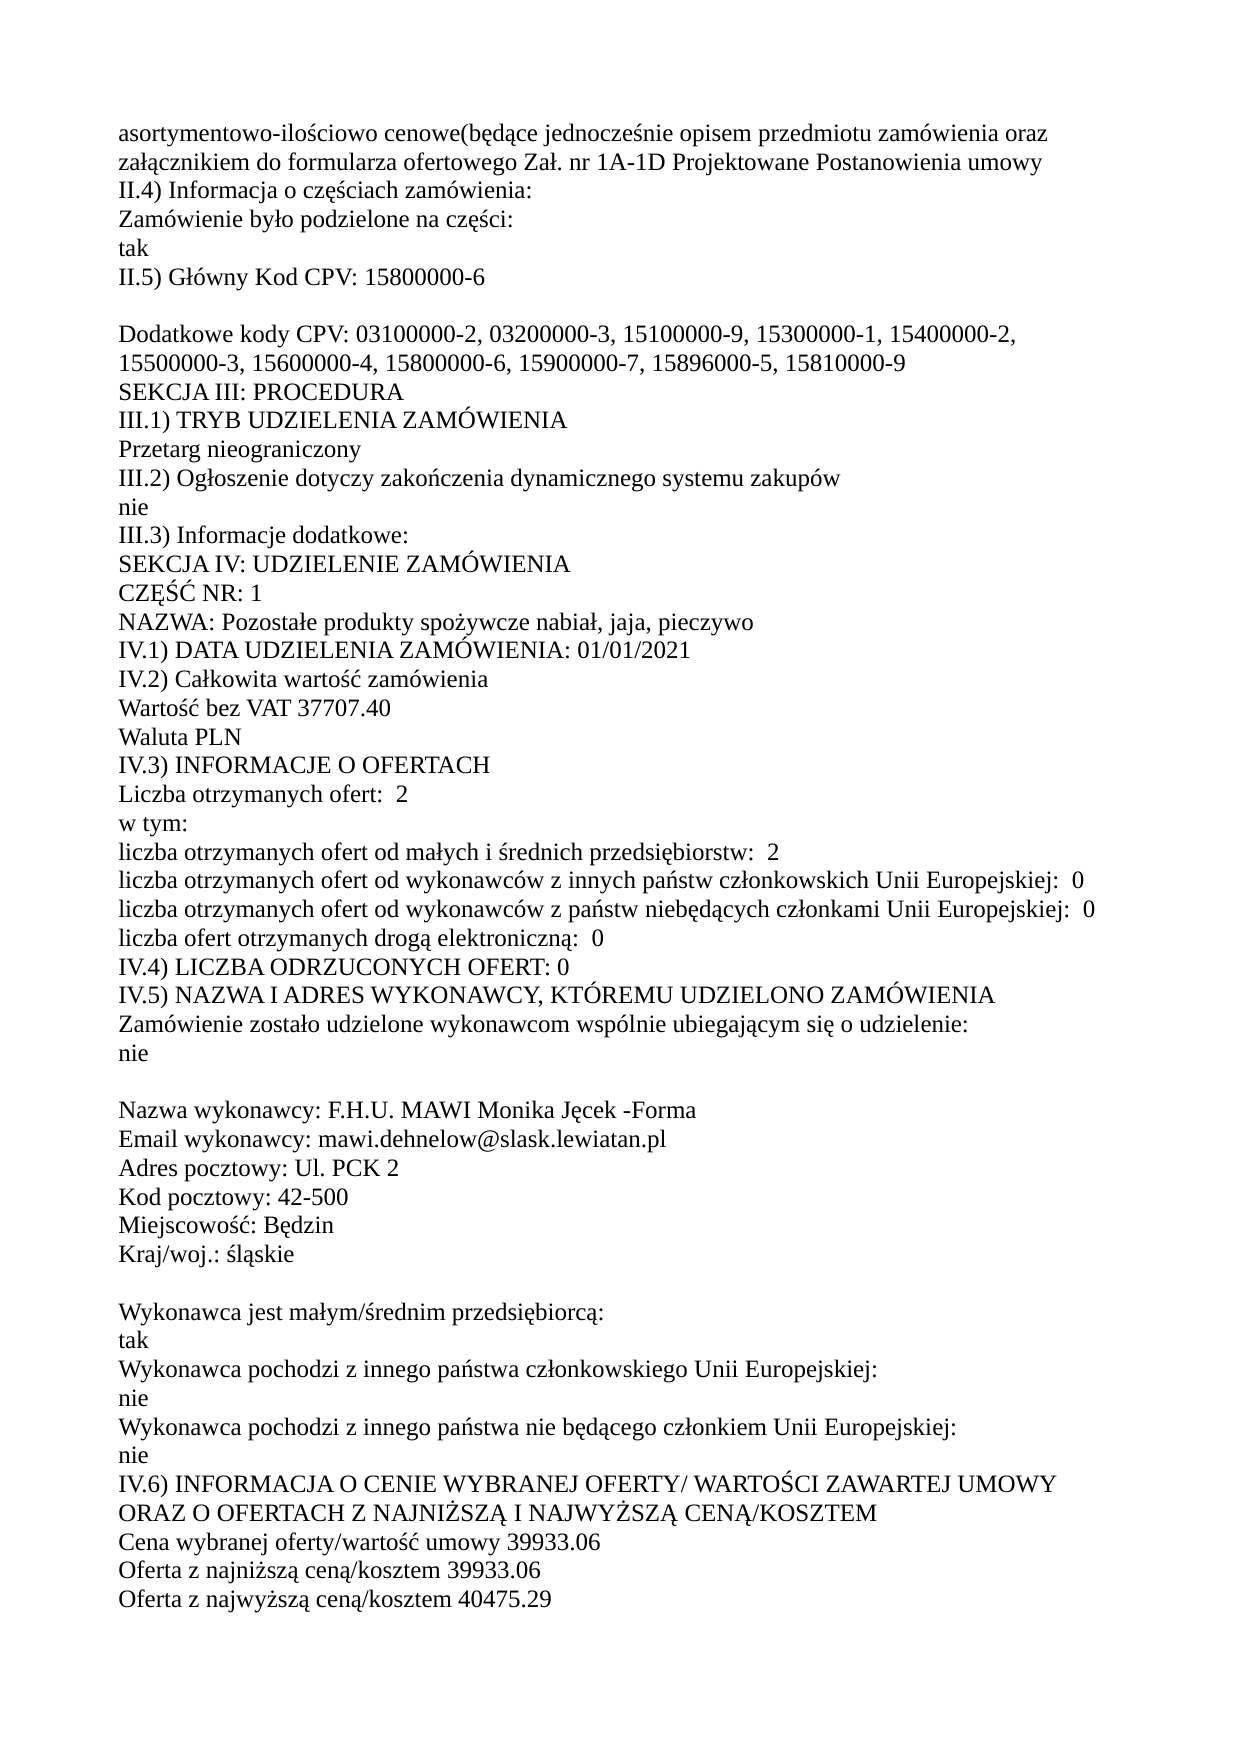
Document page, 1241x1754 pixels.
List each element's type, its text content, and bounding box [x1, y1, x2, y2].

text IV.5) NAZWA I ADRES WYKONAWCY, KTÓREMU UDZIELONO ZAMÓWIENIA [118, 981, 1122, 1009]
text Oferta z najniższą ceną/kosztem 39933.06 [118, 1556, 1122, 1584]
text Zamówienie zostało udzielone wykonawcom wspólnie ubiegającym się o udzielenie: [118, 1009, 1122, 1038]
text Wykonawca pochodzi z innego państwa nie będącego członkiem Unii Europejskiej: [118, 1412, 1122, 1441]
text IV.4) LICZBA ODRZUCONYCH OFERT: 0 [118, 952, 1122, 981]
text Miejscowość: Będzin [118, 1211, 1122, 1239]
text Wykonawca pochodzi z innego państwa członkowskiego Unii Europejskiej: [118, 1354, 1122, 1383]
text SEKCJA IV: UDZIELENIE ZAMÓWIENIA [118, 549, 1122, 578]
text Waluta PLN [118, 722, 1122, 751]
text Nazwa wykonawcy: F.H.U. MAWI Monika Jęcek -Forma [118, 1096, 1122, 1124]
text II.4) Informacja o częściach zamówienia: [118, 176, 1122, 204]
text nie [118, 1441, 1122, 1469]
text nie [118, 1038, 1122, 1067]
text Kraj/woj.: śląskie [118, 1239, 1122, 1268]
text nie [118, 1383, 1122, 1412]
text SEKCJA III: PROCEDURA [118, 377, 1122, 406]
text II.5) Główny Kod CPV: 15800000-6 [118, 262, 1122, 291]
text liczba ofert otrzymanych drogą elektroniczną: 0 [118, 923, 1122, 952]
text Adres pocztowy: Ul. PCK 2 [118, 1153, 1122, 1182]
text nie [118, 492, 1122, 521]
text III.3) Informacje dodatkowe: [118, 521, 1122, 549]
text liczba otrzymanych ofert od wykonawców z państw niebędących członkami Unii Europejskiej: 0 [118, 894, 1122, 923]
text Oferta z najwyższą ceną/kosztem 40475.29 [118, 1584, 1122, 1613]
text CZĘŚĆ NR: 1 [118, 578, 1122, 607]
text IV.2) Całkowita wartość zamówienia [118, 664, 1122, 693]
text Wykonawca jest małym/średnim przedsiębiorcą: [118, 1297, 1122, 1326]
text NAZWA: Pozostałe produkty spożywcze nabiał, jaja, pieczywo [118, 607, 1122, 636]
text Kod pocztowy: 42-500 [118, 1182, 1122, 1211]
text liczba otrzymanych ofert od wykonawców z innych państw członkowskich Unii Europejskiej: 0 [118, 866, 1122, 894]
text IV.1) DATA UDZIELENIA ZAMÓWIENIA: 01/01/2021 [118, 636, 1122, 664]
text Wartość bez VAT 37707.40 [118, 693, 1122, 722]
text tak [118, 1326, 1122, 1354]
text w tym: [118, 808, 1122, 837]
text Cena wybranej oferty/wartość umowy 39933.06 [118, 1527, 1122, 1556]
text IV.6) INFORMACJA O CENIE WYBRANEJ OFERTY/ WARTOŚCI ZAWARTEJ UMOWY ORAZ O OFERTACH Z NAJNIŻSZĄ I NAJWYŻSZĄ CENĄ/KOSZTEM [118, 1469, 1122, 1527]
text liczba otrzymanych ofert od małych i średnich przedsiębiorstw: 2 [118, 837, 1122, 866]
text Zamówienie było podzielone na części: [118, 204, 1122, 233]
text asortymentowo-ilościowo cenowe(będące jednocześnie opisem przedmiotu zamówienia oraz załącznikiem do formularza ofertowego Zał. nr 1A-1D Projektowane Postanowienia umowy [118, 118, 1122, 176]
text Email wykonawcy: mawi.dehnelow@slask.lewiatan.pl [118, 1124, 1122, 1153]
text Liczba otrzymanych ofert: 2 [118, 779, 1122, 808]
text III.1) TRYB UDZIELENIA ZAMÓWIENIA [118, 406, 1122, 434]
text IV.3) INFORMACJE O OFERTACH [118, 751, 1122, 779]
text Dodatkowe kody CPV: 03100000-2, 03200000-3, 15100000-9, 15300000-1, 15400000-2, 15500000-3, 15600000-4, 15800000-6, 15900000-7, 15896000-5, 15810000-9 [118, 319, 1122, 377]
text III.2) Ogłoszenie dotyczy zakończenia dynamicznego systemu zakupów [118, 463, 1122, 492]
text tak [118, 233, 1122, 262]
text Przetarg nieograniczony [118, 434, 1122, 463]
